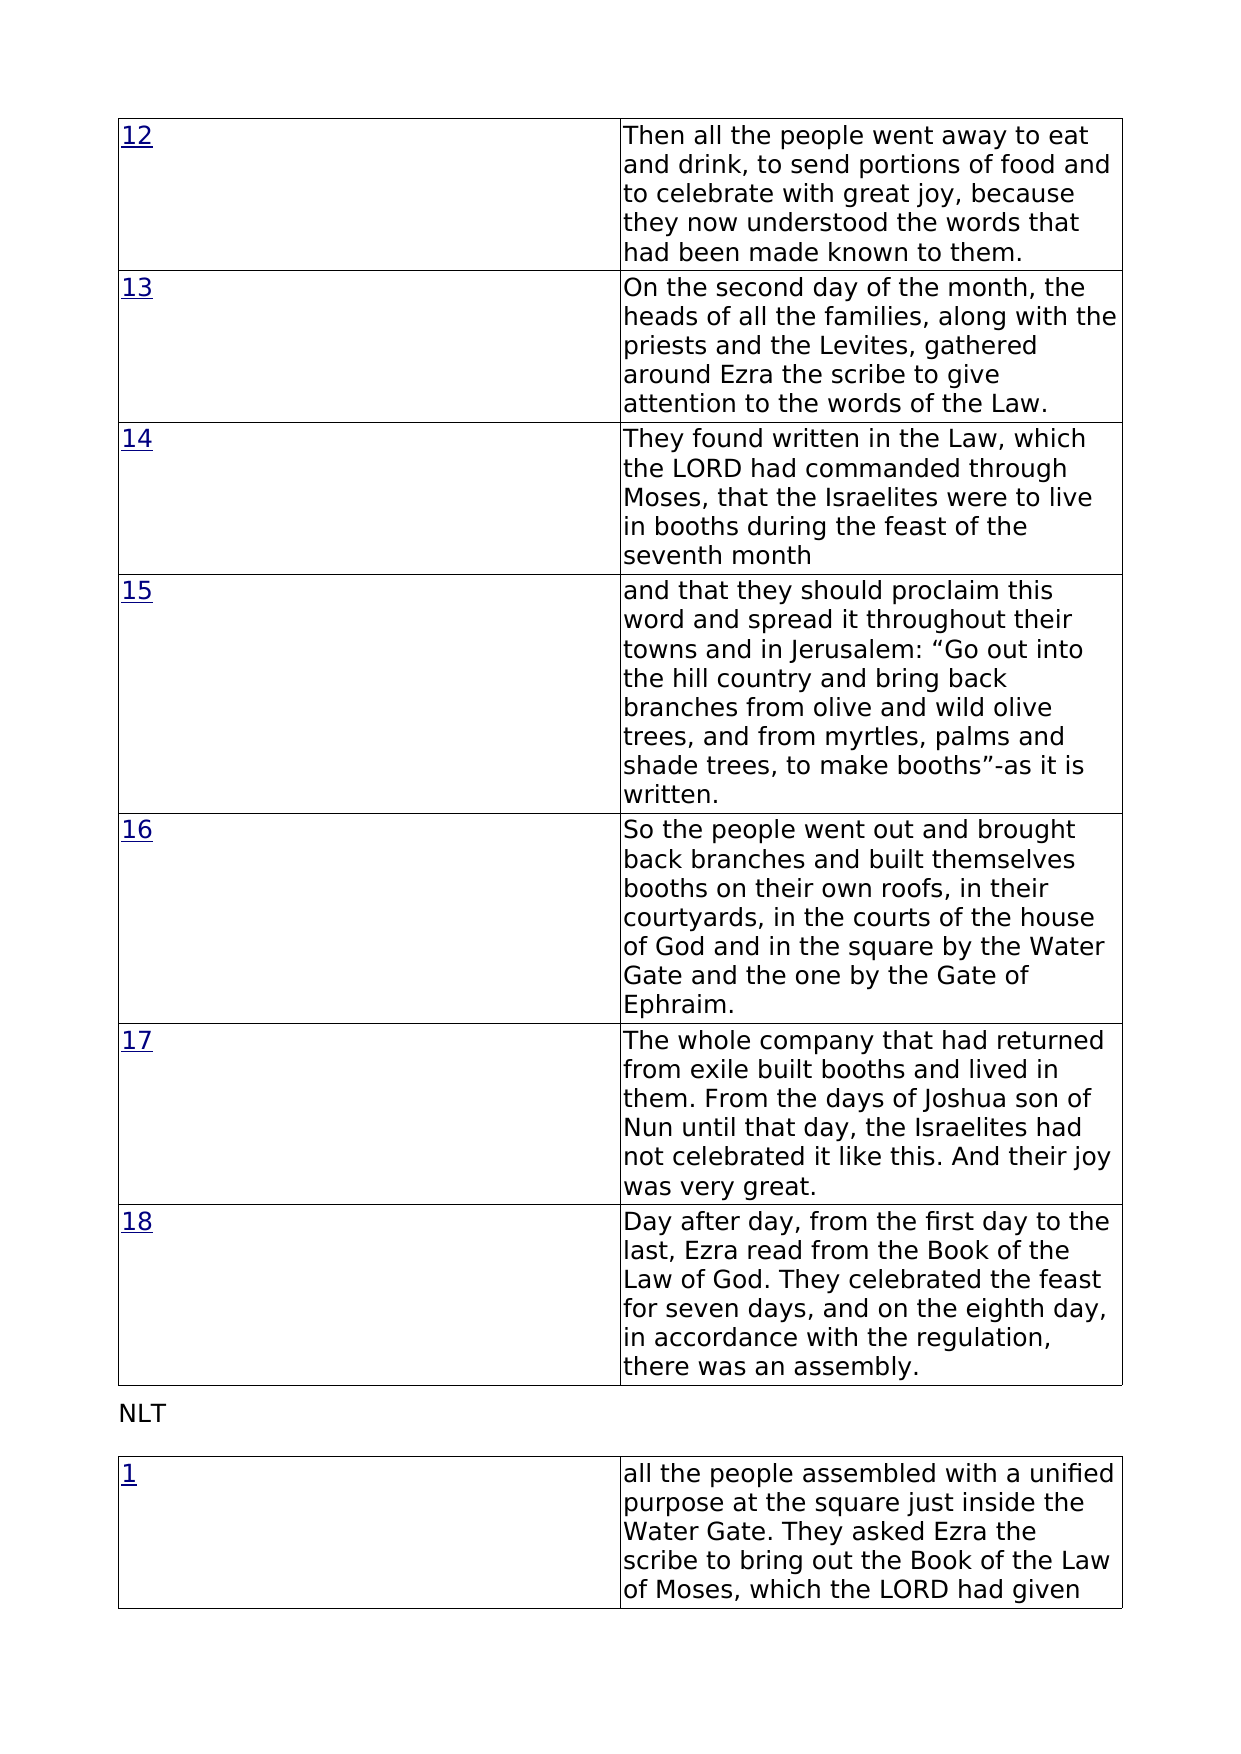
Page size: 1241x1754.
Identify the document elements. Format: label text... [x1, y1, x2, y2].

table_cell 18 [119, 1205, 620, 1385]
table_cell They found written in the Law, which the LORD had commanded through Moses, that the Israelites were to live in booths during the feast of the seventh month [621, 423, 1122, 573]
table_cell and that they should proclaim this word and spread it throughout their towns and in Jerusalem: “Go out into the hill country and bring back branches from olive and wild olive trees, and from myrtles, palms and shade trees, to make booths”-as it is written. [621, 575, 1122, 813]
table_cell On the second day of the month, the heads of all the families, along with the priests and the Levites, gathered around Ezra the scribe to give attention to the words of the Law. [621, 271, 1122, 422]
table_cell 14 [119, 423, 620, 573]
table_cell The whole company that had returned from exile built booths and lived in them. From the days of Joshua son of Nun until that day, the Israelites had not celebrated it like this. And their joy was very great. [621, 1024, 1122, 1204]
table_cell 16 [119, 814, 620, 1023]
table_cell 12 [119, 119, 620, 270]
table_cell 15 [119, 575, 620, 813]
table_cell 13 [119, 271, 620, 422]
table_cell 17 [119, 1024, 620, 1204]
text NLT [118, 1399, 1122, 1429]
table_cell Then all the people went away to eat and drink, to send portions of food and to celebrate with great joy, because they now understood the words that had been made known to them. [621, 119, 1122, 270]
table_header all the people assembled with a unified purpose at the square just inside the Water Gate. They asked Ezra the scribe to bring out the Book of the Law of Moses, which the LORD had given [621, 1457, 1122, 1608]
table_cell Day after day, from the first day to the last, Ezra read from the Book of the Law of God. They celebrated the feast for seven days, and on the eighth day, in accordance with the regulation, there was an assembly. [621, 1205, 1122, 1385]
table_header 1 [119, 1457, 620, 1608]
table_cell So the people went out and brought back branches and built themselves booths on their own roofs, in their courtyards, in the courts of the house of God and in the square by the Water Gate and the one by the Gate of Ephraim. [621, 814, 1122, 1023]
